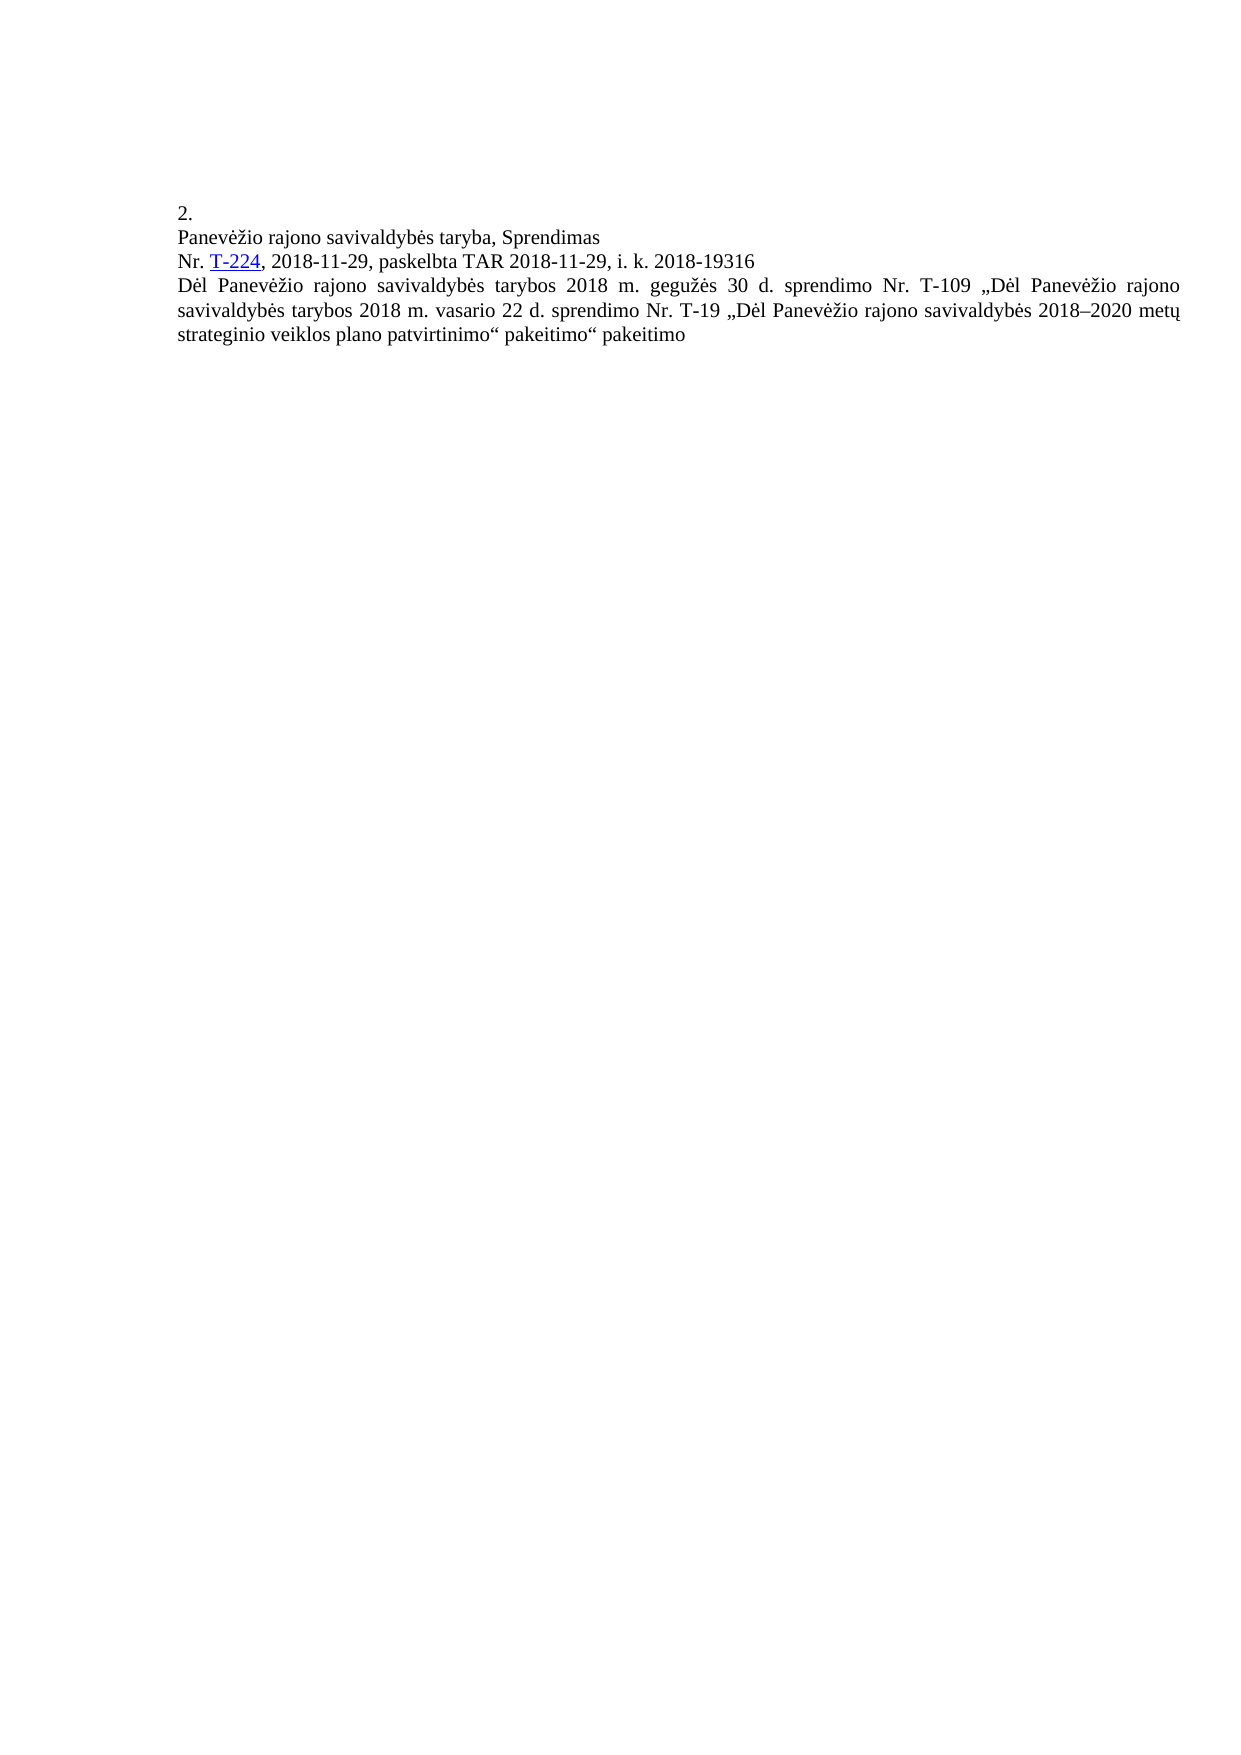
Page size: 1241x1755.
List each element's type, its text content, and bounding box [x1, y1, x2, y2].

text 2. [177, 201, 1181, 225]
text Panevėžio rajono savivaldybės taryba, Sprendimas [177, 225, 1181, 249]
text Dėl Panevėžio rajono savivaldybės tarybos 2018 m. gegužės 30 d. sprendimo Nr. T-109 „Dėl Panevėžio rajono savivaldybės tarybos 2018 m. vasario 22 d. sprendimo Nr. T-19 „Dėl Panevėžio rajono savivaldybės 2018–2020 metų strateginio veiklos plano patvirtinimo“ pakeitimo“ pakeitimo [177, 273, 1181, 346]
text Nr. T-224, 2018-11-29, paskelbta TAR 2018-11-29, i. k. 2018-19316 [177, 249, 1181, 273]
